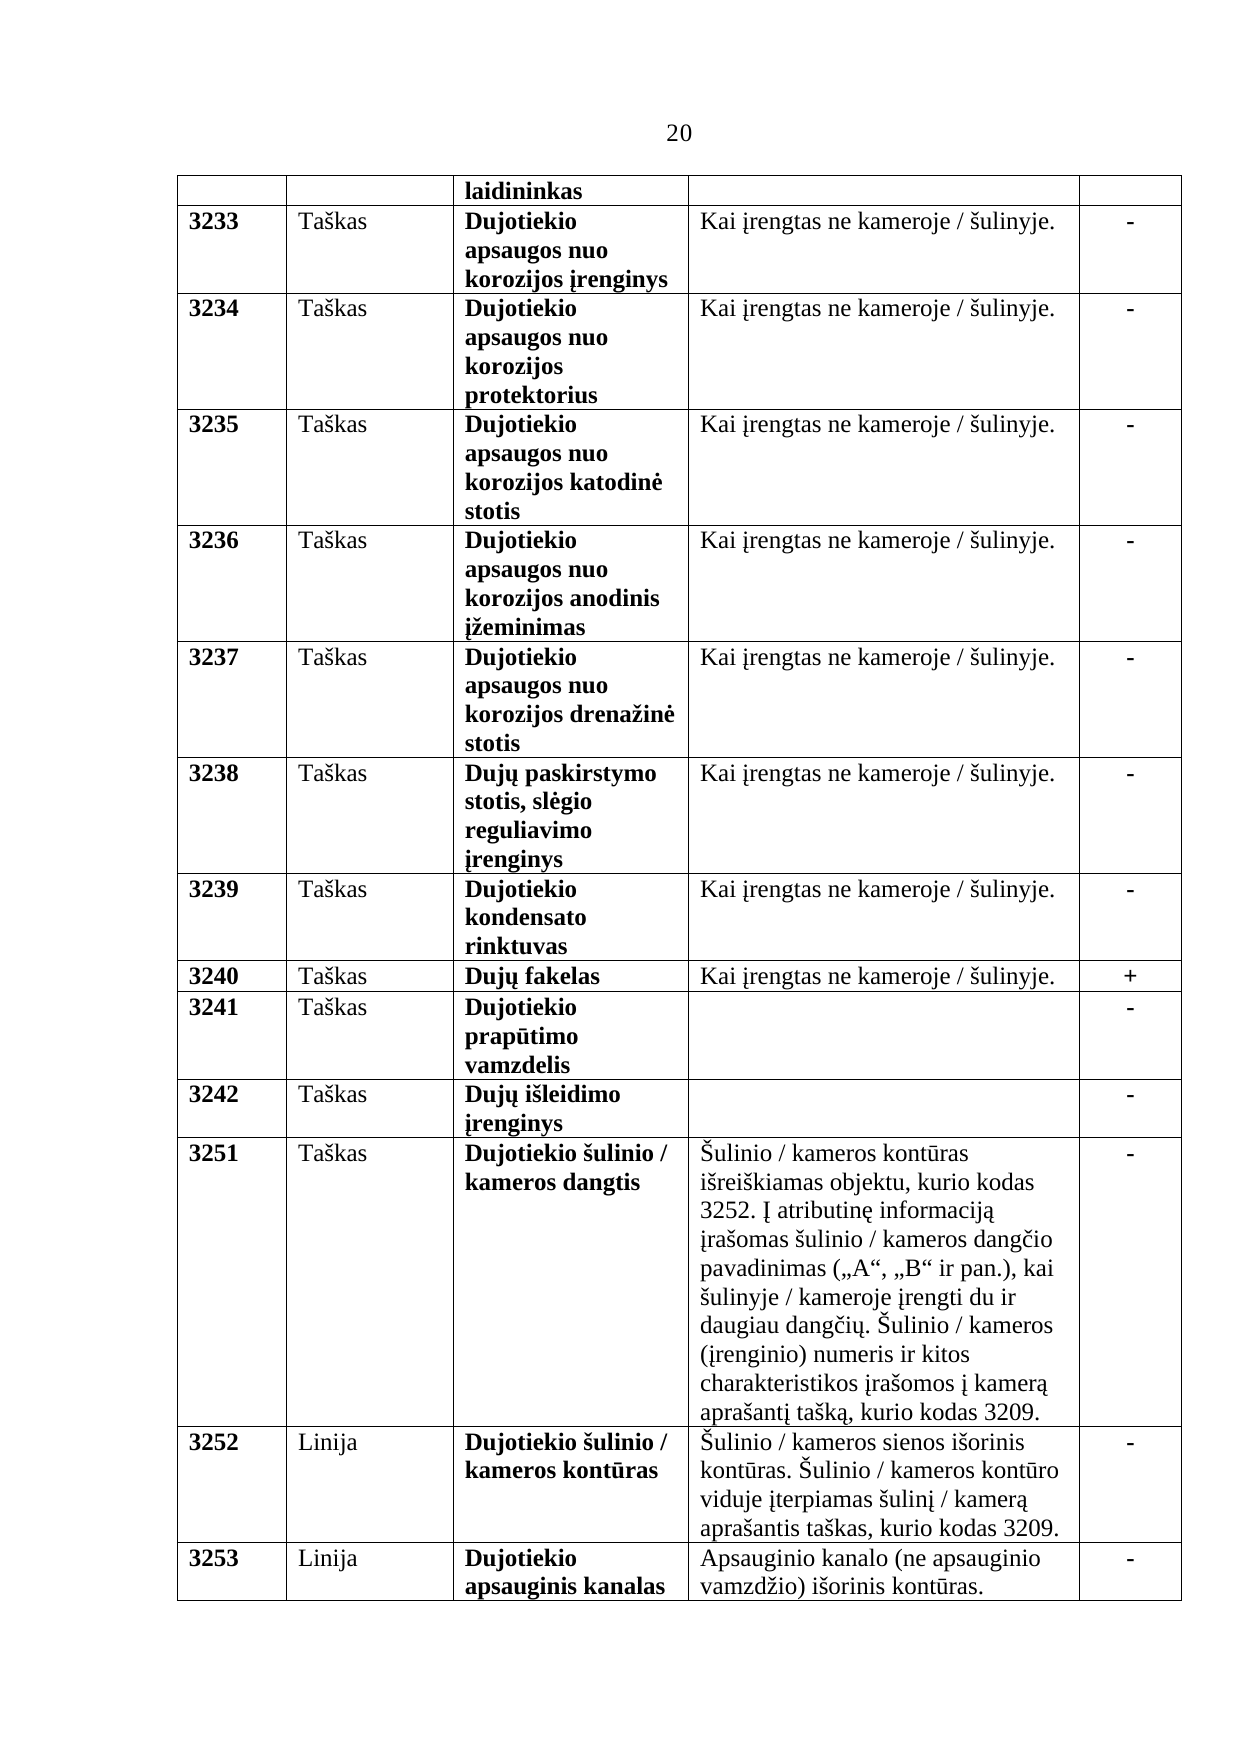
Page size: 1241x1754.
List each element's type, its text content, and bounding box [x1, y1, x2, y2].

table_cell - [1080, 294, 1181, 408]
table_cell Dujotiekio apsaugos nuo korozijos katodinė stotis [454, 410, 688, 524]
table_cell Dujotiekio prapūtimo vamzdelis [454, 992, 688, 1078]
table_cell 3237 [178, 642, 286, 757]
table_cell Kai įrengtas ne kameroje / šulinyje. [689, 642, 1079, 757]
table_cell Dujų fakelas [454, 961, 688, 991]
table_cell Taškas [287, 1138, 453, 1426]
table_cell [689, 992, 1079, 1078]
table_cell Kai įrengtas ne kameroje / šulinyje. [689, 410, 1079, 524]
table_cell [178, 176, 286, 205]
table_cell Taškas [287, 874, 453, 960]
table_cell Taškas [287, 758, 453, 873]
table_cell Kai įrengtas ne kameroje / šulinyje. [689, 874, 1079, 960]
table_cell [689, 1080, 1079, 1137]
table_cell Dujotiekio apsaugos nuo korozijos drenažinė stotis [454, 642, 688, 757]
table_cell Taškas [287, 410, 453, 524]
table_cell - [1080, 1543, 1181, 1600]
table_cell - [1080, 1427, 1181, 1542]
table_cell Kai įrengtas ne kameroje / šulinyje. [689, 758, 1079, 873]
table_cell Dujotiekio šulinio / kameros dangtis [454, 1138, 688, 1426]
table_cell [287, 176, 453, 205]
table_cell 3238 [178, 758, 286, 873]
table_cell 3241 [178, 992, 286, 1078]
table_cell 3251 [178, 1138, 286, 1426]
table_cell - [1080, 758, 1181, 873]
table_cell Linija [287, 1427, 453, 1542]
table_cell Taškas [287, 206, 453, 292]
table_cell Taškas [287, 992, 453, 1078]
table_cell + [1080, 961, 1181, 991]
table_cell 3242 [178, 1080, 286, 1137]
table_cell Kai įrengtas ne kameroje / šulinyje. [689, 526, 1079, 641]
table_cell Dujų paskirstymo stotis, slėgio reguliavimo įrenginys [454, 758, 688, 873]
table_cell 3234 [178, 294, 286, 408]
table_cell 3240 [178, 961, 286, 991]
table_cell 3253 [178, 1543, 286, 1600]
table_cell Dujotiekio apsaugos nuo korozijos įrenginys [454, 206, 688, 292]
table_cell Kai įrengtas ne kameroje / šulinyje. [689, 206, 1079, 292]
table_cell 3233 [178, 206, 286, 292]
table_cell 3236 [178, 526, 286, 641]
table_cell - [1080, 1080, 1181, 1137]
table_cell - [1080, 874, 1181, 960]
table_cell Taškas [287, 961, 453, 991]
table_cell Šulinio / kameros kontūras išreiškiamas objektu, kurio kodas 3252. Į atributinę informaciją įrašomas šulinio / kameros dangčio pavadinimas („A“, „B“ ir pan.), kai šulinyje / kameroje įrengti du ir daugiau dangčių. Šulinio / kameros (įrenginio) numeris ir kitos charakteristikos įrašomos į kamerą aprašantį tašką, kurio kodas 3209. [689, 1138, 1079, 1426]
table_cell - [1080, 410, 1181, 524]
table_cell - [1080, 176, 1181, 205]
table_cell - [1080, 1138, 1181, 1426]
table_cell Apsauginio kanalo (ne apsauginio vamzdžio) išorinis kontūras. [689, 1543, 1079, 1600]
table_cell Dujotiekio šulinio / kameros kontūras [454, 1427, 688, 1542]
table_cell Šulinio / kameros sienos išorinis kontūras. Šulinio / kameros kontūro viduje įterpiamas šulinį / kamerą aprašantis taškas, kurio kodas 3209. [689, 1427, 1079, 1542]
table_cell Taškas [287, 294, 453, 408]
table_cell Taškas [287, 642, 453, 757]
table_cell [689, 176, 1079, 205]
table_cell - [1080, 642, 1181, 757]
table_cell Linija [287, 1543, 453, 1600]
table_cell - [1080, 206, 1181, 292]
table_cell Kai įrengtas ne kameroje / šulinyje. [689, 961, 1079, 991]
table_cell 3239 [178, 874, 286, 960]
table_cell Dujotiekio apsauginis kanalas [454, 1543, 688, 1600]
table_cell Taškas [287, 1080, 453, 1137]
table_cell 3235 [178, 410, 286, 524]
table_cell Taškas [287, 526, 453, 641]
table_cell Dujotiekio apsaugos nuo korozijos protektorius [454, 294, 688, 408]
table_cell 3252 [178, 1427, 286, 1542]
table_cell Dujotiekio apsaugos nuo korozijos anodinis įžeminimas [454, 526, 688, 641]
table_cell laidininkas [454, 176, 688, 205]
table_cell - [1080, 992, 1181, 1078]
table_cell - [1080, 526, 1181, 641]
table_cell Dujų išleidimo įrenginys [454, 1080, 688, 1137]
table_cell Dujotiekio kondensato rinktuvas [454, 874, 688, 960]
table_cell Kai įrengtas ne kameroje / šulinyje. [689, 294, 1079, 408]
